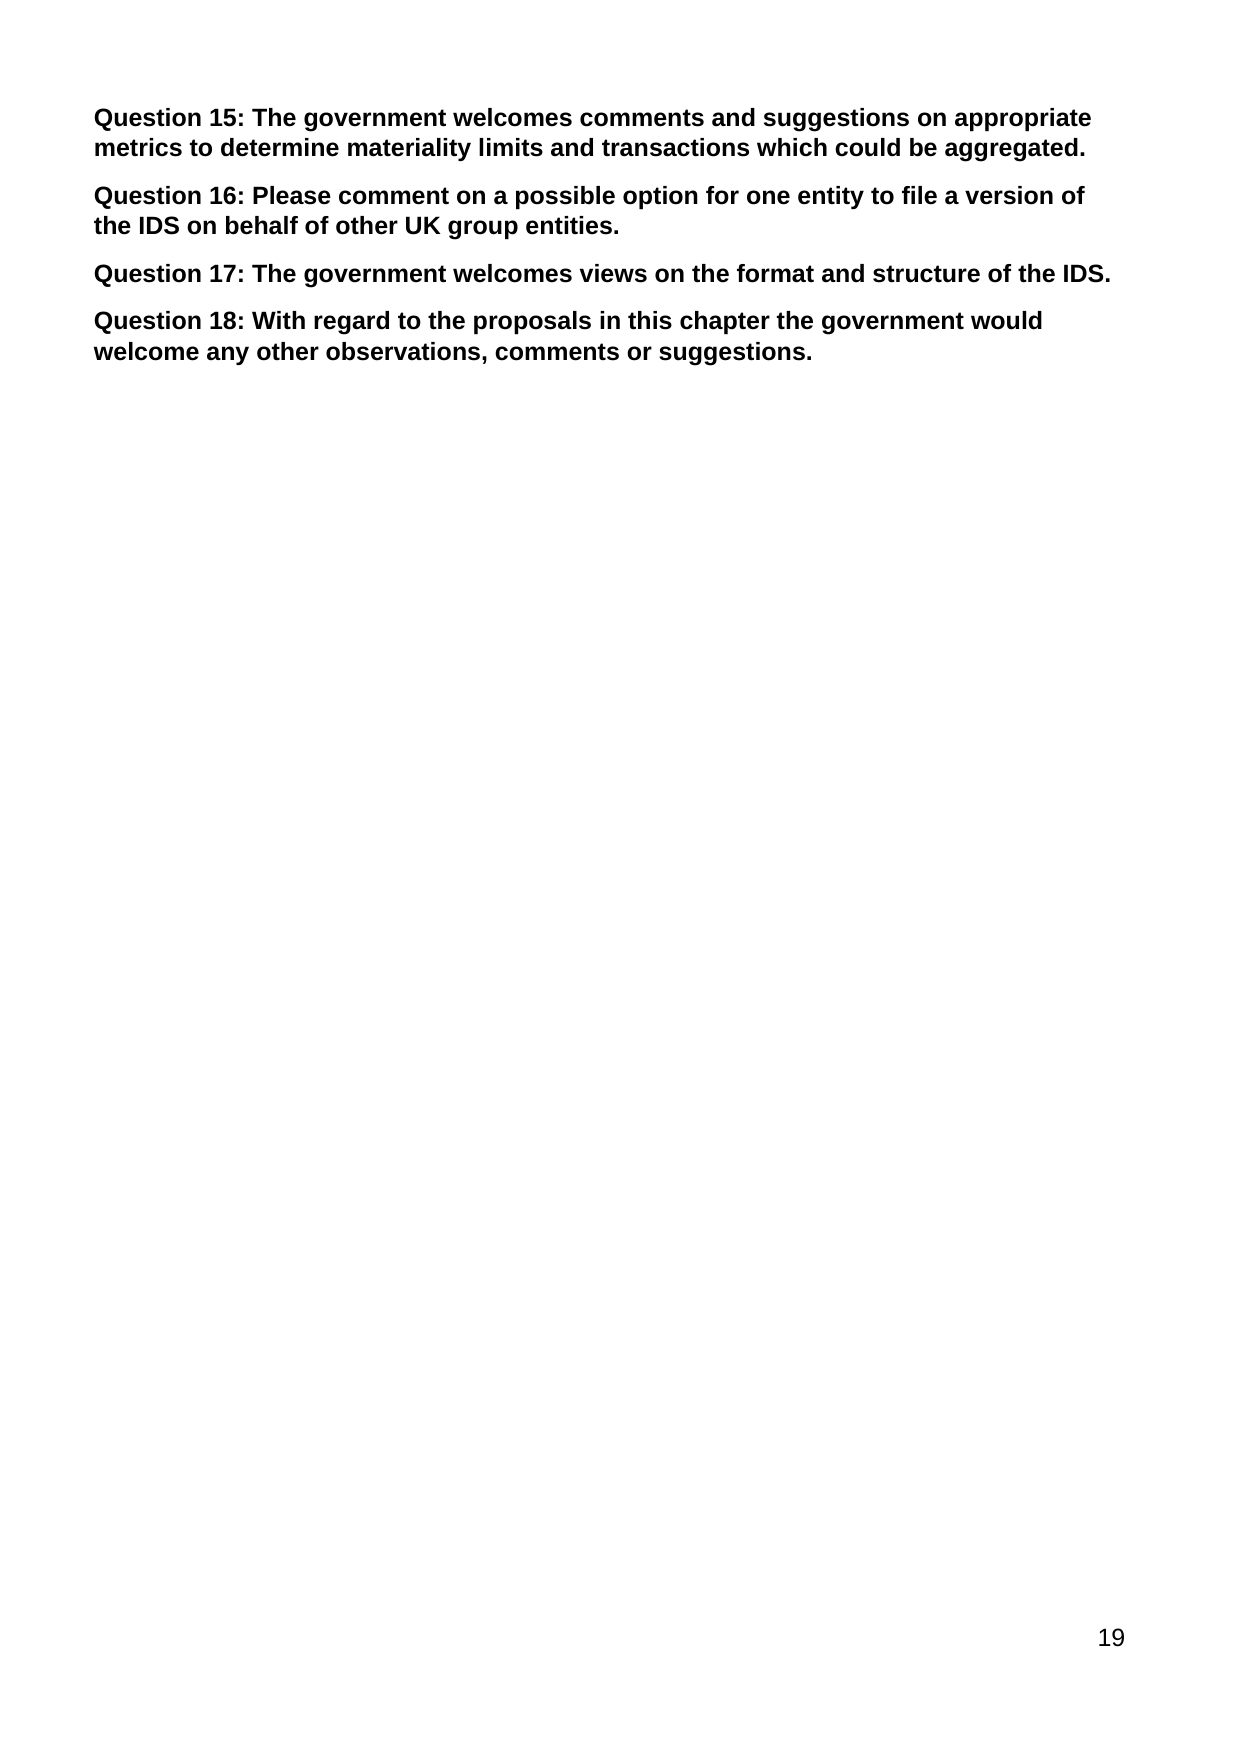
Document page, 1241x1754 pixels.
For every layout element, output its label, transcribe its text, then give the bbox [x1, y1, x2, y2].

text Question 16: Please comment on a possible option for one entity to file a version of the IDS on behalf of other UK group entities. [94, 181, 1125, 240]
text Question 15: The government welcomes comments and suggestions on appropriate metrics to determine materiality limits and transactions which could be aggregated. [94, 102, 1125, 162]
text Question 17: The government welcomes views on the format and structure of the IDS. [94, 259, 1125, 287]
text Question 18: With regard to the proposals in this chapter the government would welcome any other observations, comments or suggestions. [94, 306, 1125, 366]
